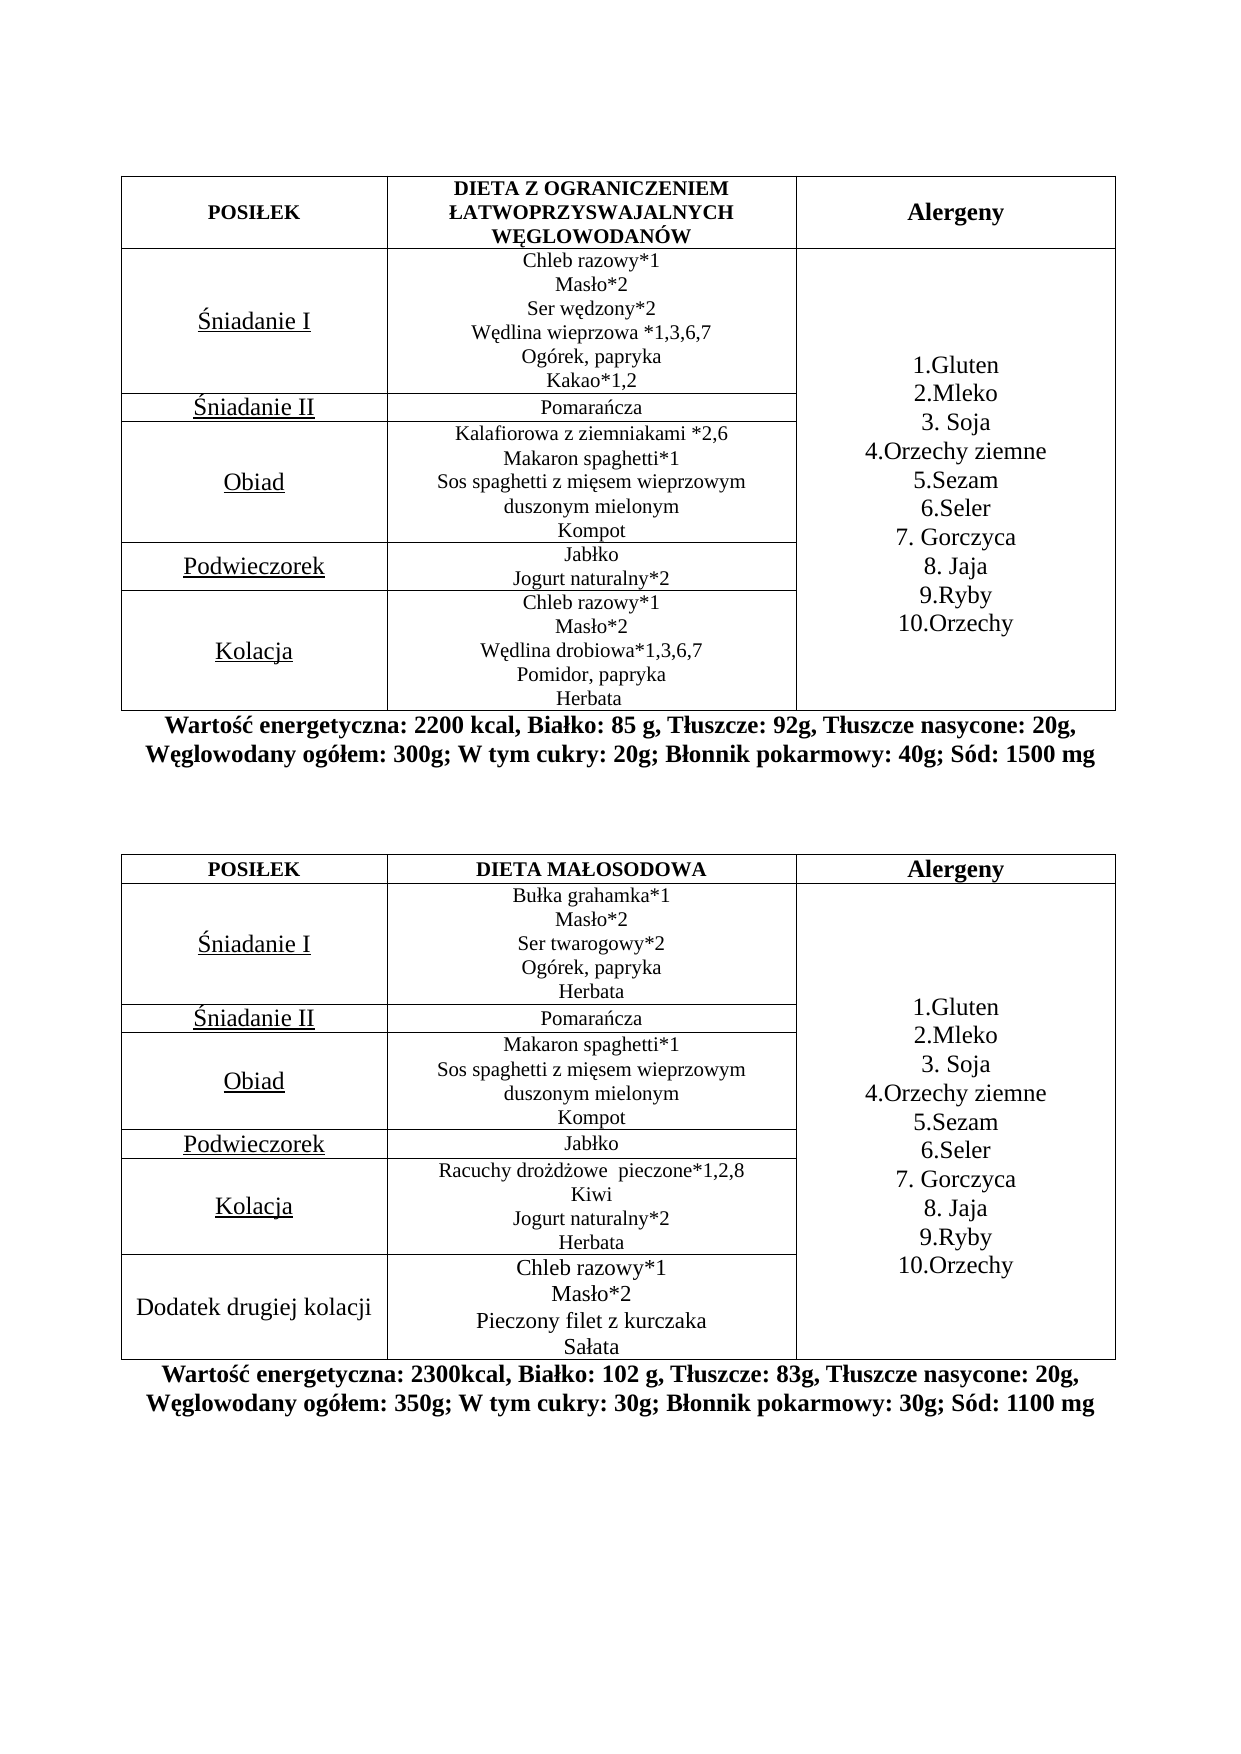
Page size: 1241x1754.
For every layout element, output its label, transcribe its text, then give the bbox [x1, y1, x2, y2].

table_cell Śniadanie I [122, 884, 387, 1003]
table_header Alergeny [797, 855, 1115, 883]
table_cell Racuchy drożdżowe pieczone*1,2,8 Kiwi Jogurt naturalny*2 Herbata [388, 1159, 796, 1254]
table_cell Podwieczorek [122, 543, 387, 590]
table_cell Pomarańcza [388, 394, 796, 421]
table_cell Jabłko Jogurt naturalny*2 [388, 543, 796, 590]
text Wartość energetyczna: 2200 kcal, Białko: 85 g, Tłuszcze: 92g, Tłuszcze nasycone: 20g, Węglowodany ogółem: 300g; W tym cukry: 20g; Błonnik pokarmowy: 40g; Sód: 1500 mg [118, 710, 1122, 768]
table_cell Pomarańcza [388, 1005, 796, 1032]
table_cell Kolacja [122, 591, 387, 710]
table_cell 1.Gluten 2.Mleko 3. Soja 4.Orzechy ziemne 5.Sezam 6.Seler 7. Gorczyca 8. Jaja 9.Ryby 10.Orzechy [797, 249, 1115, 710]
table_cell Dodatek drugiej kolacji [122, 1255, 387, 1359]
table_cell Chleb razowy*1 Masło*2 Wędlina drobiowa*1,3,6,7 Pomidor, papryka Herbata [388, 591, 796, 710]
table_cell Chleb razowy*1 Masło*2 Pieczony filet z kurczaka Sałata [388, 1255, 796, 1359]
table_cell Chleb razowy*1 Masło*2 Ser wędzony*2 Wędlina wieprzowa *1,3,6,7 Ogórek, papryka Kakao*1,2 [388, 249, 796, 392]
table_header POSIŁEK [122, 177, 387, 248]
table_cell Obiad [122, 422, 387, 542]
table_header Alergeny [797, 177, 1115, 248]
table_cell Bułka grahamka*1 Masło*2 Ser twarogowy*2 Ogórek, papryka Herbata [388, 884, 796, 1003]
table_header DIETA Z OGRANICZENIEM ŁATWOPRZYSWAJALNYCH WĘGLOWODANÓW [388, 177, 796, 248]
table_header POSIŁEK [122, 855, 387, 883]
table_cell Śniadanie II [122, 394, 387, 421]
table_cell Kolacja [122, 1159, 387, 1254]
table_cell 1.Gluten 2.Mleko 3. Soja 4.Orzechy ziemne 5.Sezam 6.Seler 7. Gorczyca 8. Jaja 9.Ryby 10.Orzechy [797, 884, 1115, 1359]
table_cell Makaron spaghetti*1 Sos spaghetti z mięsem wieprzowym duszonym mielonym Kompot [388, 1033, 796, 1129]
table_cell Podwieczorek [122, 1130, 387, 1157]
table_cell Śniadanie II [122, 1005, 387, 1032]
table_cell Obiad [122, 1033, 387, 1129]
table_cell Śniadanie I [122, 249, 387, 392]
table_cell Jabłko [388, 1130, 796, 1157]
table_cell Kalafiorowa z ziemniakami *2,6 Makaron spaghetti*1 Sos spaghetti z mięsem wieprzowym duszonym mielonym Kompot [388, 422, 796, 542]
table_header DIETA MAŁOSODOWA [388, 855, 796, 883]
text Wartość energetyczna: 2300kcal, Białko: 102 g, Tłuszcze: 83g, Tłuszcze nasycone: 20g, Węglowodany ogółem: 350g; W tym cukry: 30g; Błonnik pokarmowy: 30g; Sód: 1100 mg [118, 1359, 1122, 1417]
